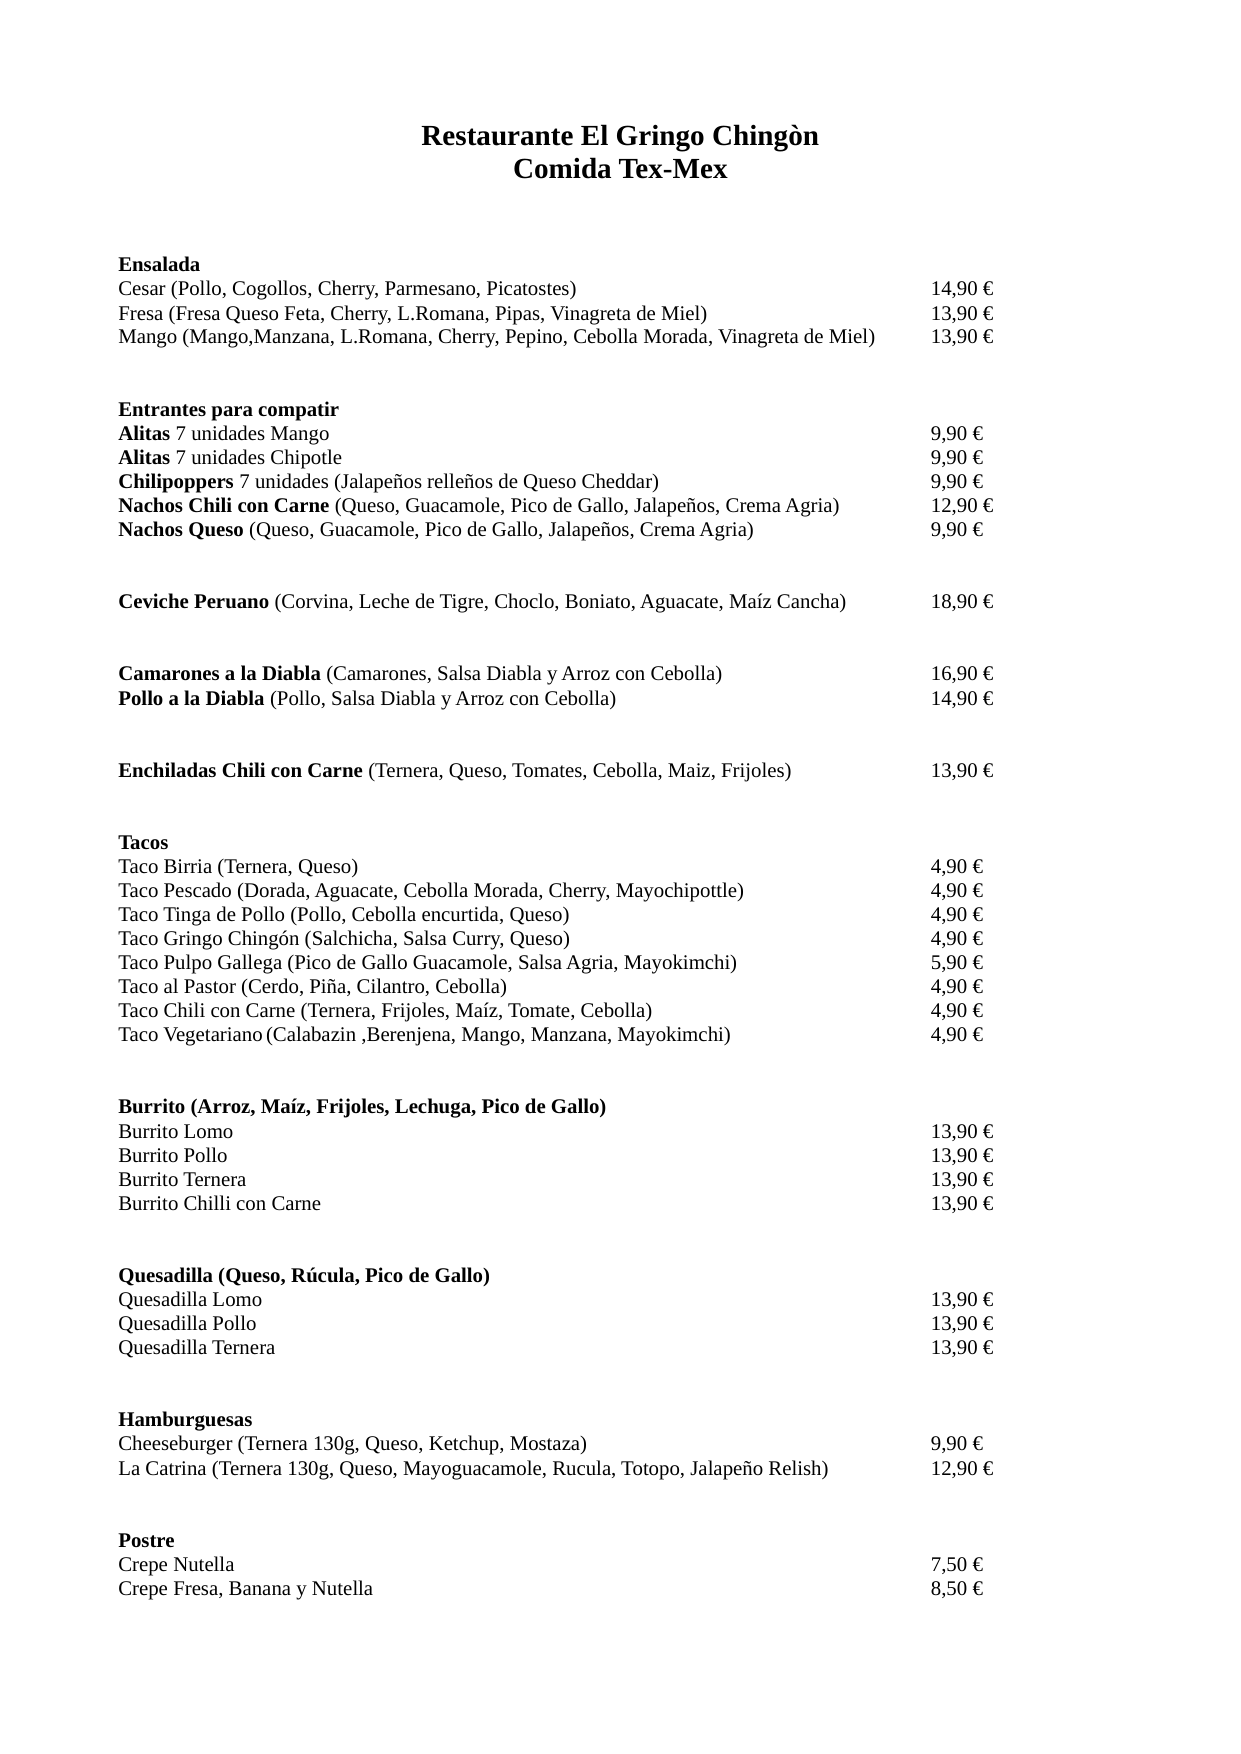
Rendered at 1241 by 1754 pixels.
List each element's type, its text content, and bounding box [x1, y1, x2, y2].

text Nachos Queso (Queso, Guacamole, Pico de Gallo, Jalapeños, Crema Agria) 9,90 € [118, 517, 1122, 541]
text Burrito Chilli con Carne 13,90 € [118, 1191, 1122, 1215]
text Camarones a la Diabla (Camarones, Salsa Diabla y Arroz con Cebolla) 16,90 € [118, 661, 1122, 685]
text Crepe Fresa, Banana y Nutella 8,50 € [118, 1576, 1122, 1600]
text Crepe Nutella 7,50 € [118, 1552, 1122, 1576]
text Quesadilla Pollo 13,90 € [118, 1311, 1122, 1335]
text Quesadilla Ternera 13,90 € [118, 1335, 1122, 1359]
text Postre [118, 1528, 1122, 1552]
text Ceviche Peruano (Corvina, Leche de Tigre, Choclo, Boniato, Aguacate, Maíz Cancha) 18,90 € [118, 589, 1122, 613]
text Burrito Lomo 13,90 € [118, 1118, 1122, 1143]
text Quesadilla (Queso, Rúcula, Pico de Gallo) [118, 1263, 1122, 1287]
text Cesar (Pollo, Cogollos, Cherry, Parmesano, Picatostes) 14,90 € [118, 276, 1122, 300]
text Taco al Pastor (Cerdo, Piña, Cilantro, Cebolla) 4,90 € [118, 974, 1122, 998]
text Taco Pulpo Gallega (Pico de Gallo Guacamole, Salsa Agria, Mayokimchi) 5,90 € [118, 950, 1122, 974]
text Taco Chili con Carne (Ternera, Frijoles, Maíz, Tomate, Cebolla) 4,90 € [118, 998, 1122, 1022]
text Taco Vegetariano (Calabazin ,Berenjena, Mango, Manzana, Mayokimchi) 4,90 € [118, 1022, 1122, 1046]
text Cheeseburger (Ternera 130g, Queso, Ketchup, Mostaza) 9,90 € [118, 1431, 1122, 1455]
text Entrantes para compatir [118, 397, 1122, 421]
text Pollo a la Diabla (Pollo, Salsa Diabla y Arroz con Cebolla) 14,90 € [118, 685, 1122, 709]
text Alitas 7 unidades Chipotle 9,90 € [118, 445, 1122, 469]
text Fresa (Fresa Queso Feta, Cherry, L.Romana, Pipas, Vinagreta de Miel) 13,90 € [118, 300, 1122, 324]
text Burrito (Arroz, Maíz, Frijoles, Lechuga, Pico de Gallo) [118, 1094, 1122, 1118]
text La Catrina (Ternera 130g, Queso, Mayoguacamole, Rucula, Totopo, Jalapeño Relish) 12,90 € [118, 1455, 1122, 1479]
text Mango (Mango,Manzana, L.Romana, Cherry, Pepino, Cebolla Morada, Vinagreta de Miel) 13,90 € [118, 324, 1122, 348]
text Hamburguesas [118, 1407, 1122, 1431]
text Nachos Chili con Carne (Queso, Guacamole, Pico de Gallo, Jalapeños, Crema Agria) 12,90 € [118, 493, 1122, 517]
text Alitas 7 unidades Mango 9,90 € [118, 421, 1122, 445]
text Comida Tex-Mex [118, 152, 1122, 185]
text Ensalada [118, 252, 1122, 276]
text Burrito Ternera 13,90 € [118, 1167, 1122, 1191]
text Quesadilla Lomo 13,90 € [118, 1287, 1122, 1311]
text Chilipoppers 7 unidades (Jalapeños relleños de Queso Cheddar) 9,90 € [118, 469, 1122, 493]
text Enchiladas Chili con Carne (Ternera, Queso, Tomates, Cebolla, Maiz, Frijoles) 13,90 € [118, 758, 1122, 782]
text Taco Gringo Chingón (Salchicha, Salsa Curry, Queso) 4,90 € [118, 926, 1122, 950]
text Taco Tinga de Pollo (Pollo, Cebolla encurtida, Queso) 4,90 € [118, 902, 1122, 926]
text Taco Birria (Ternera, Queso) 4,90 € [118, 854, 1122, 878]
text Tacos [118, 830, 1122, 854]
text Restaurante El Gringo Chingòn [118, 118, 1122, 152]
text Taco Pescado (Dorada, Aguacate, Cebolla Morada, Cherry, Mayochipottle) 4,90 € [118, 878, 1122, 902]
text Burrito Pollo 13,90 € [118, 1143, 1122, 1167]
